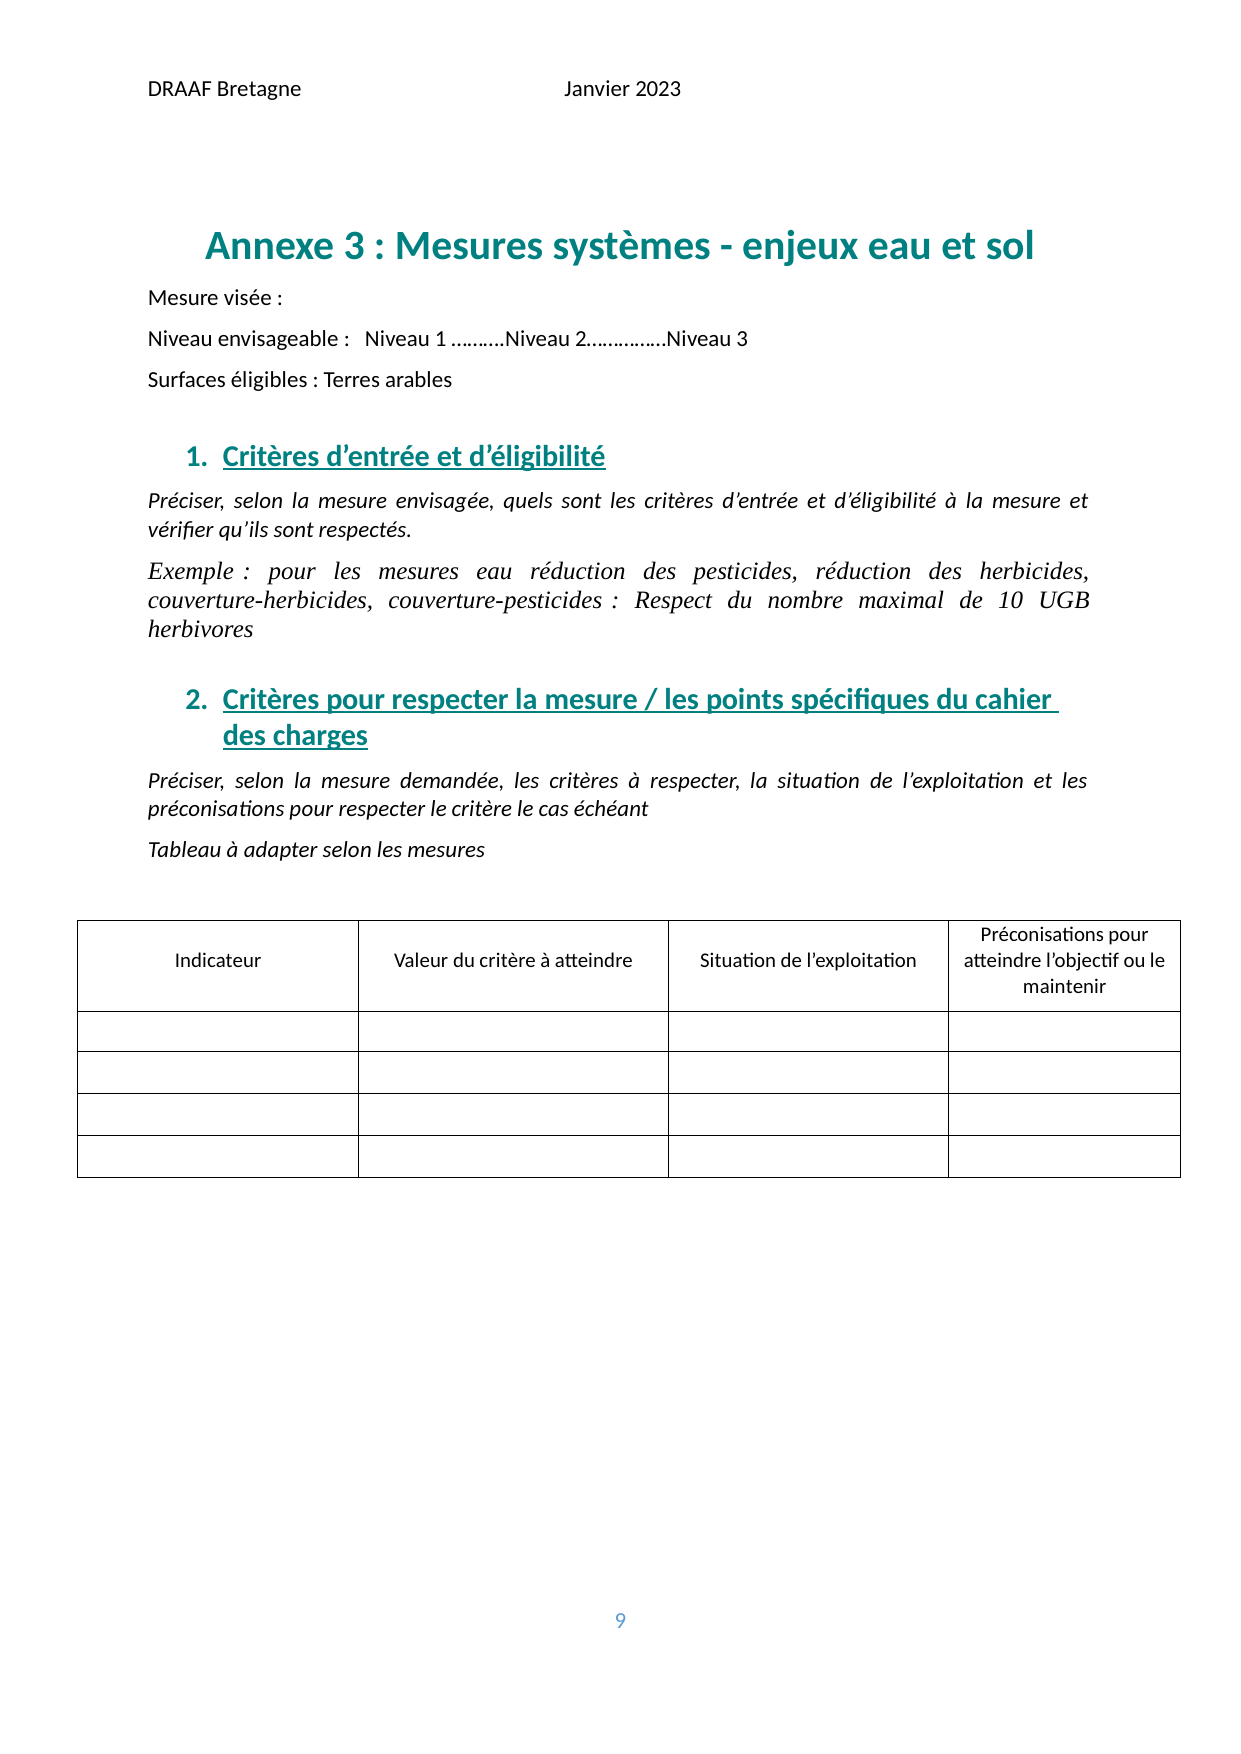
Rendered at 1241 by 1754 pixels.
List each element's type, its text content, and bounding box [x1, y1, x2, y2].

text Niveau envisageable : Niveau 1 ……….Niveau 2……………Niveau 3 [148, 324, 1093, 352]
text Préciser, selon la mesure envisagée, quels sont les critères d’entrée et d’éligibilité à la mesure et vérifier qu’ils sont respectés. [148, 486, 1093, 543]
table_cell [359, 1094, 668, 1135]
table_header Valeur du critère à atteindre [359, 921, 668, 1011]
subtitle Annexe 3 : Mesures systèmes - enjeux eau et sol [148, 220, 1093, 270]
table_cell [359, 1136, 668, 1177]
table_cell [669, 1052, 948, 1093]
table_cell [359, 1012, 668, 1051]
table_cell [669, 1136, 948, 1177]
text Surfaces éligibles : Terres arables [148, 365, 1093, 393]
table_cell [359, 1052, 668, 1093]
table_cell [669, 1094, 948, 1135]
table_header Préconisations pour atteindre l’objectif ou le maintenir [949, 921, 1180, 1011]
table_cell [78, 1012, 358, 1051]
table_cell [949, 1136, 1180, 1177]
table_cell [78, 1136, 358, 1177]
text Exemple : pour les mesures eau réduction des pesticides, réduction des herbicides, couverture-herbicides, couverture-pesticides : Respect du nombre maximal de 10 UGB herbivores [148, 556, 1093, 643]
table_cell [949, 1012, 1180, 1051]
table_header Situation de l’exploitation [669, 921, 948, 1011]
table_cell [669, 1012, 948, 1051]
text Mesure visée : [148, 283, 1093, 311]
text Tableau à adapter selon les mesures [148, 835, 1093, 864]
table_cell [78, 1052, 358, 1093]
text Préciser, selon la mesure demandée, les critères à respecter, la situation de l’exploitation et les préconisations pour respecter le critère le cas échéant [148, 766, 1093, 823]
subtitle Critères pour respecter la mesure / les points spécifiques du cahier des charges [185, 680, 1093, 753]
table_cell [949, 1052, 1180, 1093]
table_header Indicateur [78, 921, 358, 1011]
table_cell [949, 1094, 1180, 1135]
subtitle Critères d’entrée et d’éligibilité [185, 437, 1093, 473]
table_cell [78, 1094, 358, 1135]
